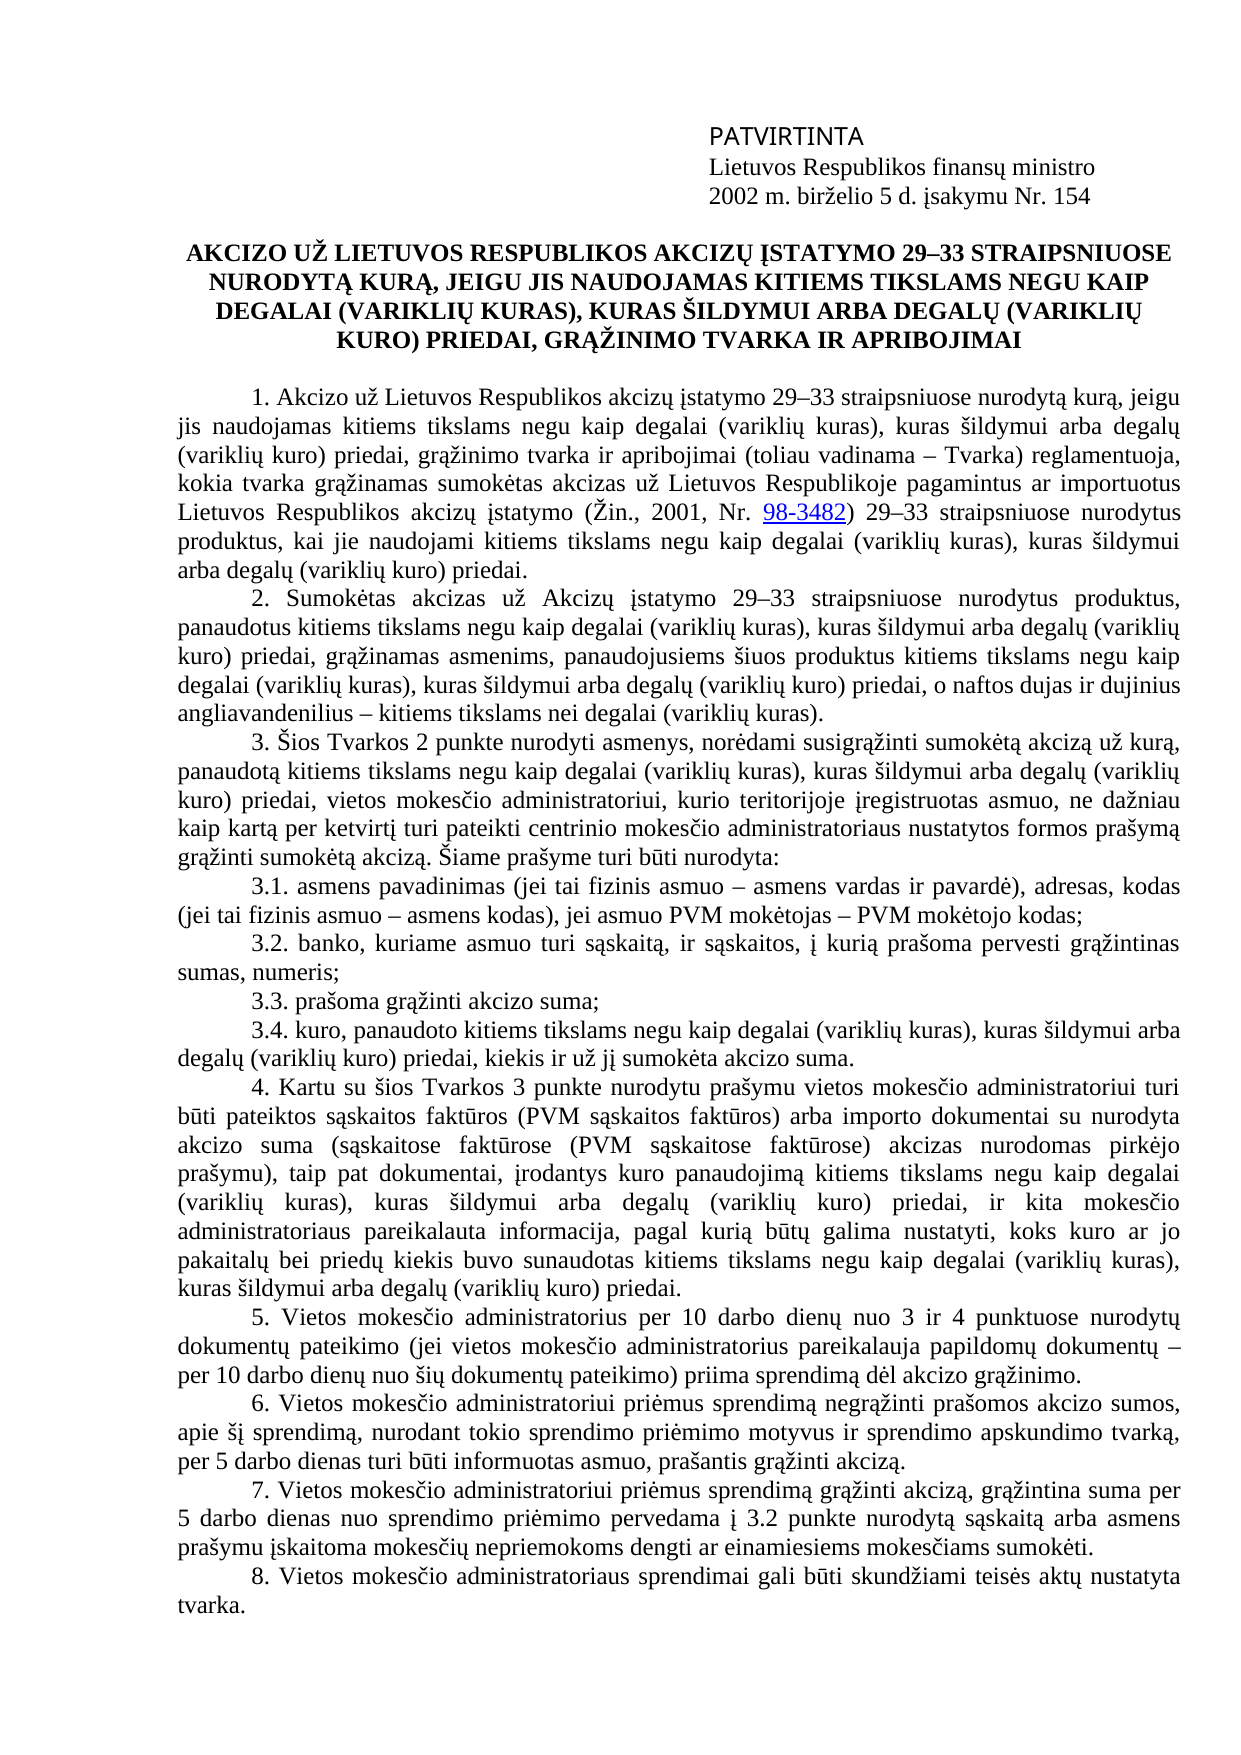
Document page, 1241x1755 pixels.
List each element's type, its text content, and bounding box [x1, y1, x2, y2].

text 3.3. prašoma grąžinti akcizo suma; [177, 986, 1181, 1015]
text 3.2. banko, kuriame asmuo turi sąskaitą, ir sąskaitos, į kurią prašoma pervesti grąžintinas sumas, numeris; [177, 928, 1181, 986]
text AKCIZO UŽ LIETUVOS RESPUBLIKOS AKCIZŲ ĮSTATYMO 29–33 STRAIPSNIUOSE NURODYTĄ KURĄ, JEIGU JIS NAUDOJAMAS KITIEMS TIKSLAMS NEGU KAIP DEGALAI (VARIKLIŲ KURAS), KURAS ŠILDYMUI ARBA DEGALŲ (VARIKLIŲ KURO) PRIEDAI, GRĄŽINIMO TVARKA IR APRIBOJIMAI [177, 238, 1181, 353]
text 8. Vietos mokesčio administratoriaus sprendimai gali būti skundžiami teisės aktų nustatyta tvarka. [177, 1561, 1181, 1618]
text 4. Kartu su šios Tvarkos 3 punkte nurodytu prašymu vietos mokesčio administratoriui turi būti pateiktos sąskaitos faktūros (PVM sąskaitos faktūros) arba importo dokumentai su nurodyta akcizo suma (sąskaitose faktūrose (PVM sąskaitose faktūrose) akcizas nurodomas pirkėjo prašymu), taip pat dokumentai, įrodantys kuro panaudojimą kitiems tikslams negu kaip degalai (variklių kuras), kuras šildymui arba degalų (variklių kuro) priedai, ir kita mokesčio administratoriaus pareikalauta informacija, pagal kurią būtų galima nustatyti, koks kuro ar jo pakaitalų bei priedų kiekis buvo sunaudotas kitiems tikslams negu kaip degalai (variklių kuras), kuras šildymui arba degalų (variklių kuro) priedai. [177, 1072, 1181, 1302]
text PATVIRTINTA [177, 118, 1181, 152]
text 6. Vietos mokesčio administratoriui priėmus sprendimą negrąžinti prašomos akcizo sumos, apie šį sprendimą, nurodant tokio sprendimo priėmimo motyvus ir sprendimo apskundimo tvarką, per 5 darbo dienas turi būti informuotas asmuo, prašantis grąžinti akcizą. [177, 1388, 1181, 1475]
text 2002 m. birželio 5 d. įsakymu Nr. 154 [177, 181, 1181, 210]
text 7. Vietos mokesčio administratoriui priėmus sprendimą grąžinti akcizą, grąžintina suma per 5 darbo dienas nuo sprendimo priėmimo pervedama į 3.2 punkte nurodytą sąskaitą arba asmens prašymu įskaitoma mokesčių nepriemokoms dengti ar einamiesiems mokesčiams sumokėti. [177, 1475, 1181, 1561]
text 3.4. kuro, panaudoto kitiems tikslams negu kaip degalai (variklių kuras), kuras šildymui arba degalų (variklių kuro) priedai, kiekis ir už jį sumokėta akcizo suma. [177, 1015, 1181, 1072]
text 3. Šios Tvarkos 2 punkte nurodyti asmenys, norėdami susigrąžinti sumokėtą akcizą už kurą, panaudotą kitiems tikslams negu kaip degalai (variklių kuras), kuras šildymui arba degalų (variklių kuro) priedai, vietos mokesčio administratoriui, kurio teritorijoje įregistruotas asmuo, ne dažniau kaip kartą per ketvirtį turi pateikti centrinio mokesčio administratoriaus nustatytos formos prašymą grąžinti sumokėtą akcizą. Šiame prašyme turi būti nurodyta: [177, 727, 1181, 871]
text 3.1. asmens pavadinimas (jei tai fizinis asmuo – asmens vardas ir pavardė), adresas, kodas (jei tai fizinis asmuo – asmens kodas), jei asmuo PVM mokėtojas – PVM mokėtojo kodas; [177, 871, 1181, 928]
text 1. Akcizo už Lietuvos Respublikos akcizų įstatymo 29–33 straipsniuose nurodytą kurą, jeigu jis naudojamas kitiems tikslams negu kaip degalai (variklių kuras), kuras šildymui arba degalų (variklių kuro) priedai, grąžinimo tvarka ir apribojimai (toliau vadinama – Tvarka) reglamentuoja, kokia tvarka grąžinamas sumokėtas akcizas už Lietuvos Respublikoje pagamintus ar importuotus Lietuvos Respublikos akcizų įstatymo (Žin., 2001, Nr. 98-3482) 29–33 straipsniuose nurodytus produktus, kai jie naudojami kitiems tikslams negu kaip degalai (variklių kuras), kuras šildymui arba degalų (variklių kuro) priedai. [177, 382, 1181, 583]
text 5. Vietos mokesčio administratorius per 10 darbo dienų nuo 3 ir 4 punktuose nurodytų dokumentų pateikimo (jei vietos mokesčio administratorius pareikalauja papildomų dokumentų – per 10 darbo dienų nuo šių dokumentų pateikimo) priima sprendimą dėl akcizo grąžinimo. [177, 1302, 1181, 1388]
text Lietuvos Respublikos finansų ministro [177, 152, 1181, 181]
text 2. Sumokėtas akcizas už Akcizų įstatymo 29–33 straipsniuose nurodytus produktus, panaudotus kitiems tikslams negu kaip degalai (variklių kuras), kuras šildymui arba degalų (variklių kuro) priedai, grąžinamas asmenims, panaudojusiems šiuos produktus kitiems tikslams negu kaip degalai (variklių kuras), kuras šildymui arba degalų (variklių kuro) priedai, o naftos dujas ir dujinius angliavandenilius – kitiems tikslams nei degalai (variklių kuras). [177, 583, 1181, 727]
